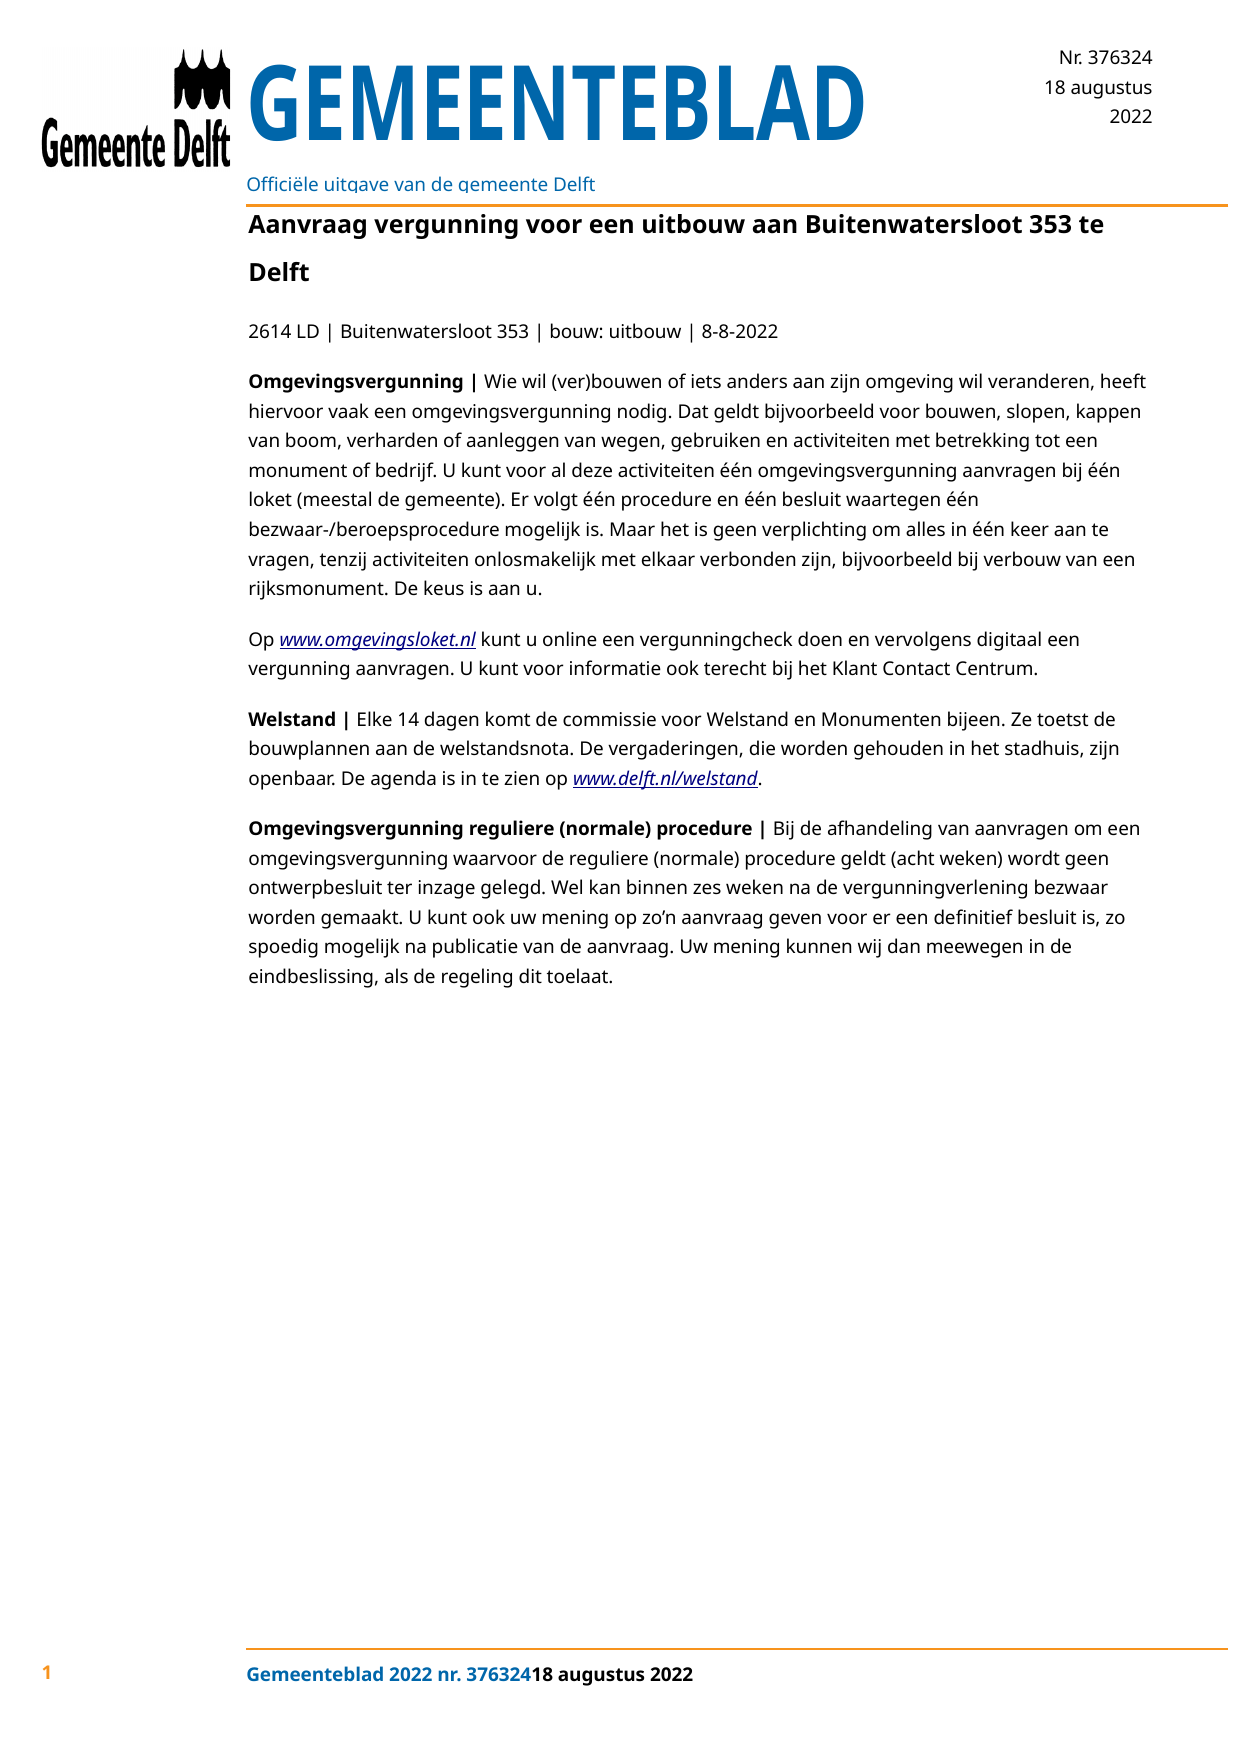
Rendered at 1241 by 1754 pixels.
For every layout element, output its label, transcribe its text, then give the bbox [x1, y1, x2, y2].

text 2614 LD | Buitenwatersloot 353 | bouw: uitbouw | 8-8-2022 [248, 318, 1152, 344]
text Omgevingsvergunning | Wie wil (ver)bouwen of iets anders aan zijn omgeving wil veranderen, heeft hiervoor vaak een omgevingsvergunning nodig. Dat geldt bijvoorbeeld voor bouwen, slopen, kappen van boom, verharden of aanleggen van wegen, gebruiken en activiteiten met betrekking tot een monument of bedrijf. U kunt voor al deze activiteiten één omgevingsvergunning aanvragen bij één loket (meestal de gemeente). Er volgt één procedure en één besluit waartegen één bezwaar-/beroepsprocedure mogelijk is. Maar het is geen verplichting om alles in één keer aan te vragen, tenzij activiteiten onlosmakelijk met elkaar verbonden zijn, bijvoorbeeld bij verbouw van een rijksmonument. De keus is aan u. [248, 368, 1152, 601]
text Welstand | Elke 14 dagen komt de commissie voor Welstand en Monumenten bijeen. Ze toetst de bouwplannen aan de welstandsnota. De vergaderingen, die worden gehouden in het stadhuis, zijn openbaar. De agenda is in te zien op www.delft.nl/welstand. [248, 706, 1152, 791]
text Op www.omgevingsloket.nl kunt u online een vergunningcheck doen en vervolgens digitaal een vergunning aanvragen. U kunt voor informatie ook terecht bij het Klant Contact Centrum. [248, 626, 1152, 681]
text Omgevingsvergunning reguliere (normale) procedure | Bij de afhandeling van aanvragen om een omgevingsvergunning waarvoor de reguliere (normale) procedure geldt (acht weken) wordt geen ontwerpbesluit ter inzage gelegd. Wel kan binnen zes weken na de vergunningverlening bezwaar worden gemaakt. U kunt ook uw mening op zo’n aanvraag geven voor er een definitief besluit is, zo spoedig mogelijk na publicatie van de aanvraag. Uw mening kunnen wij dan meewegen in de eindbeslissing, als de regeling dit toelaat. [248, 815, 1152, 989]
text Aanvraag vergunning voor een uitbouw aan Buitenwatersloot 353 te Delft [248, 207, 1152, 288]
picture [41, 47, 231, 172]
